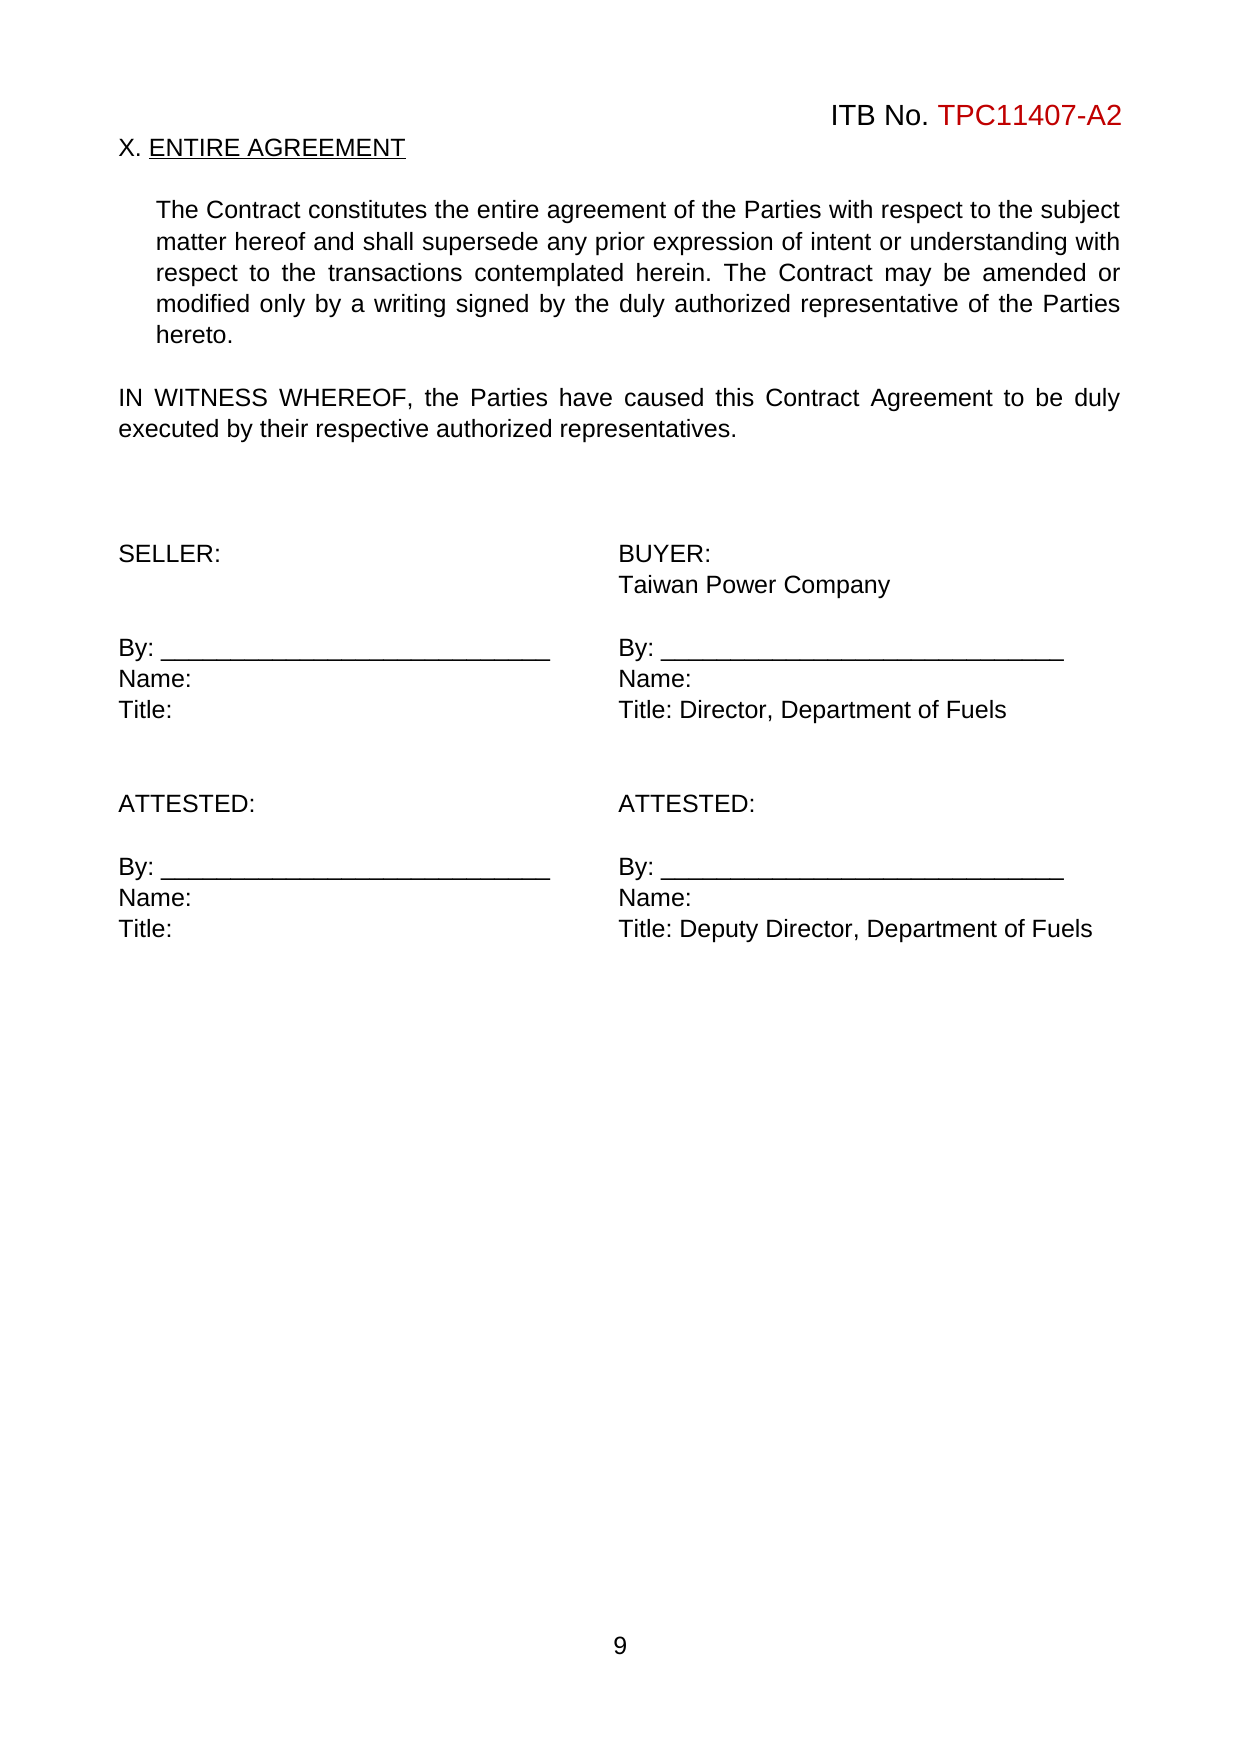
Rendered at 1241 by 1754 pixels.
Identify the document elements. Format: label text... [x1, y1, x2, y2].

text Name: Name: [118, 881, 1122, 913]
text Name: Name: [118, 663, 1122, 694]
text ATTESTED: ATTESTED: [118, 788, 1122, 819]
text Taiwan Power Company [118, 569, 1122, 600]
text X. ENTIRE AGREEMENT [118, 131, 1122, 163]
text By: ____________________________ By: _____________________________ [118, 631, 1122, 663]
text Title: Title: Deputy Director, Department of Fuels [118, 913, 1153, 944]
text The Contract constitutes the entire agreement of the Parties with respect to the subject matter hereof and shall supersede any prior expression of intent or understanding with respect to the transactions contemplated herein. The Contract may be amended or modified only by a writing signed by the duly authorized representative of the Parties hereto. [156, 194, 1122, 350]
text Title: Title: Director, Department of Fuels [118, 694, 1122, 725]
text By: ____________________________ By: _____________________________ [118, 850, 1122, 881]
text SELLER: BUYER: [118, 538, 1122, 569]
text IN WITNESS WHEREOF, the Parties have caused this Contract Agreement to be duly executed by their respective authorized representatives. [118, 381, 1122, 444]
